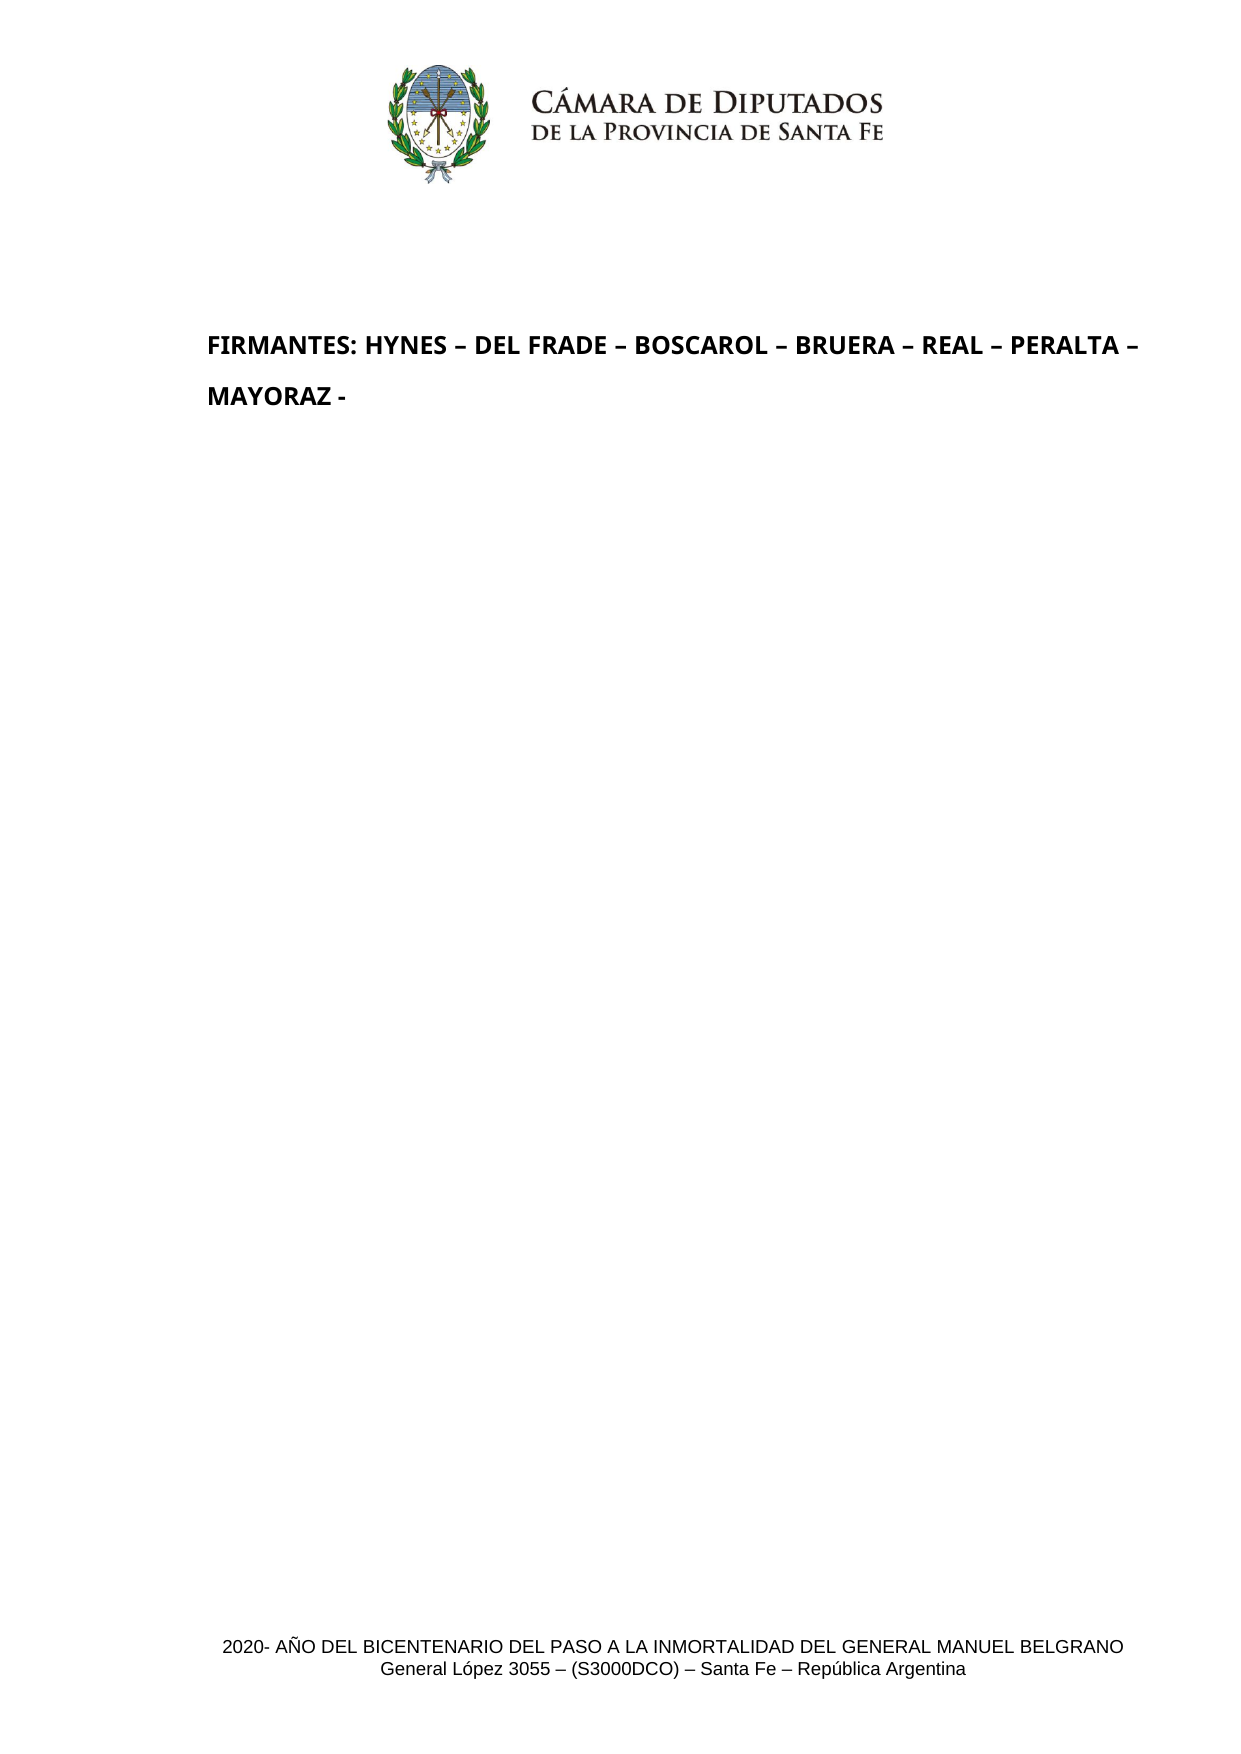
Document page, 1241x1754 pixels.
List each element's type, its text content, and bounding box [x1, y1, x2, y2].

picture [387, 65, 883, 188]
text FIRMANTES: HYNES – DEL FRADE – BOSCAROL – BRUERA – REAL – PERALTA – MAYORAZ - [207, 327, 1140, 412]
